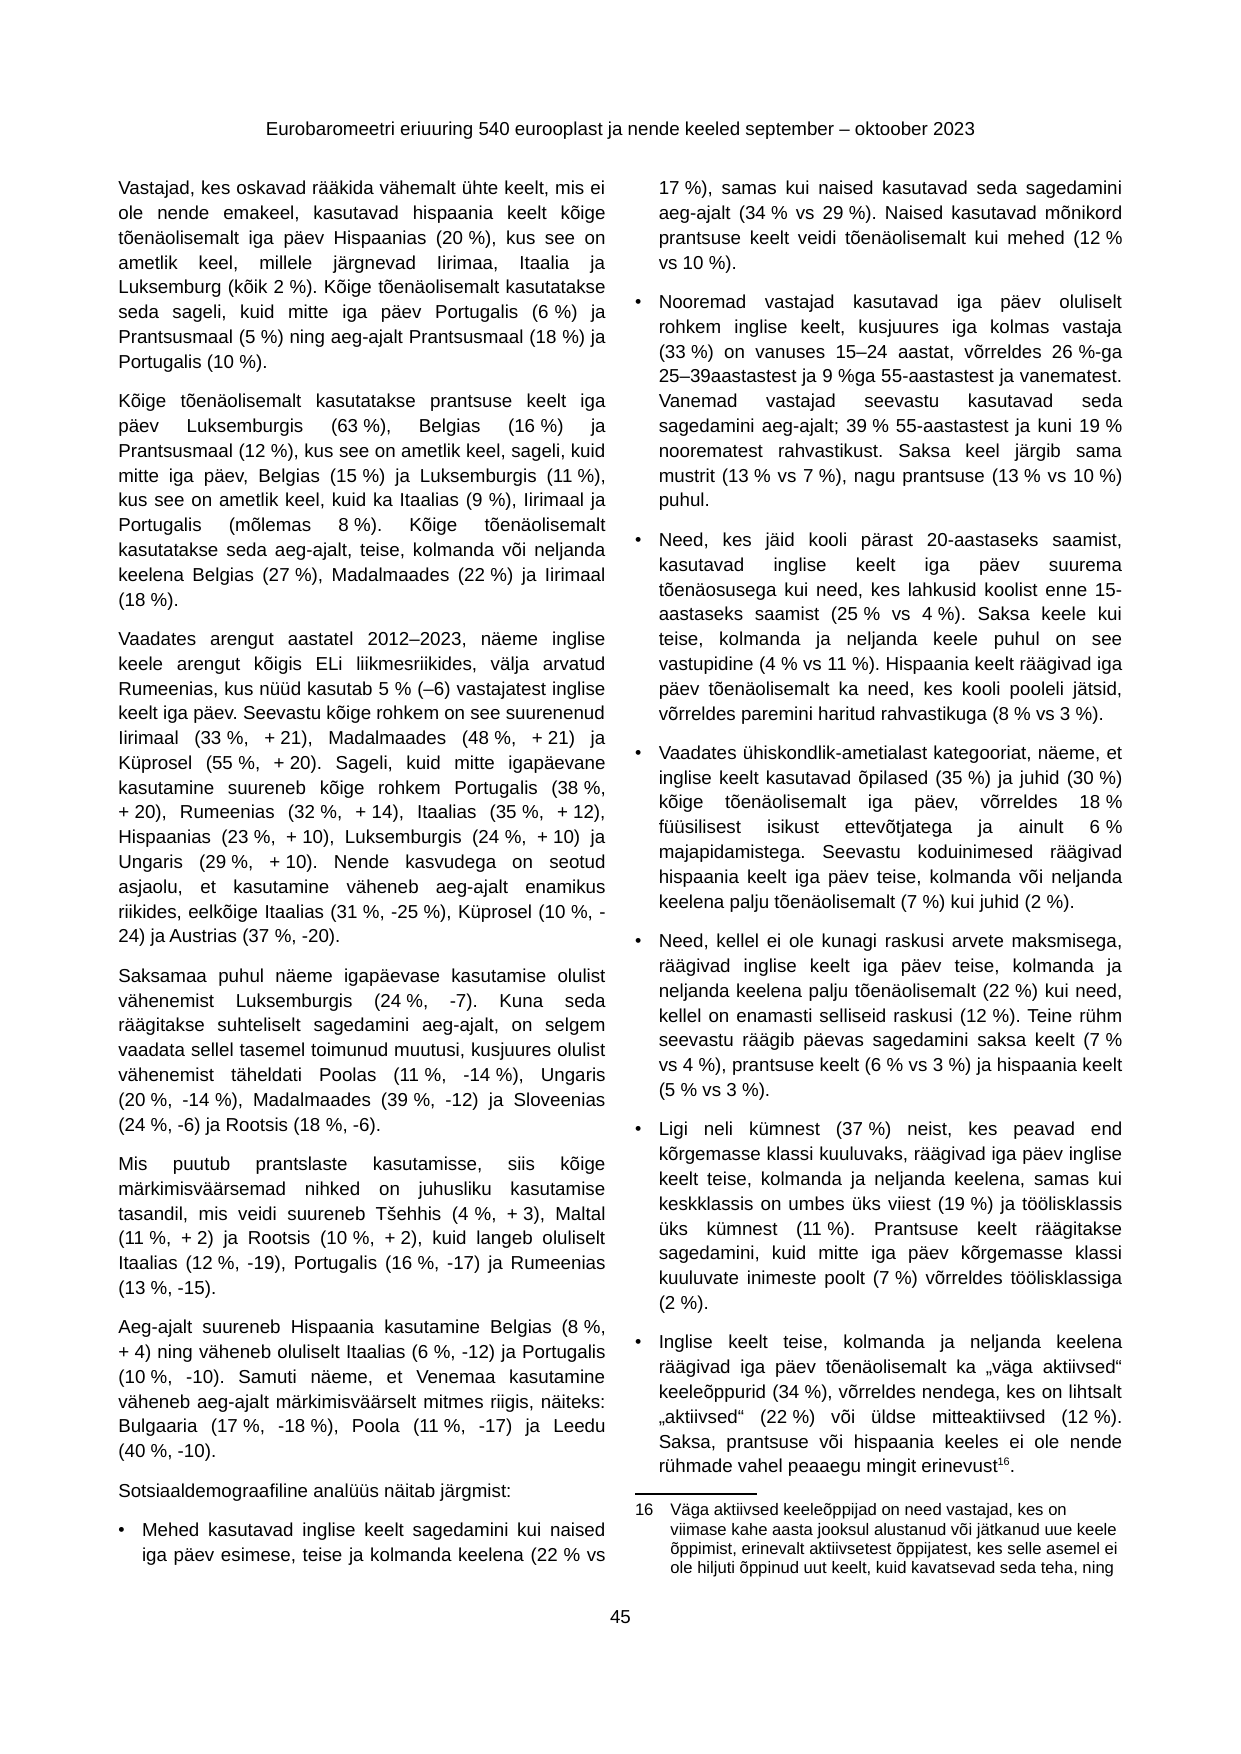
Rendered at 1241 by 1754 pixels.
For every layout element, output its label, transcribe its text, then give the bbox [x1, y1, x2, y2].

list 17 %), samas kui naised kasutavad seda sagedamini aeg-ajalt (34 % vs 29 %). Naised kasutavad mõnikord prantsuse keelt veidi tõenäolisemalt kui mehed (12 % vs 10 %). [635, 177, 1122, 273]
list Nooremad vastajad kasutavad iga päev oluliselt rohkem inglise keelt, kusjuures iga kolmas vastaja (33 %) on vanuses 15–24 aastat, võrreldes 26 %-ga 25–39aastastest ja 9 %ga 55-aastastest ja vanematest. Vanemad vastajad seevastu kasutavad seda sagedamini aeg-ajalt; 39 % 55-aastastest ja kuni 19 % noorematest rahvastikust. Saksa keel järgib sama mustrit (13 % vs 7 %), nagu prantsuse (13 % vs 10 %) puhul. [635, 291, 1122, 511]
list Vaadates ühiskondlik-ametialast kategooriat, näeme, et inglise keelt kasutavad õpilased (35 %) ja juhid (30 %) kõige tõenäolisemalt iga päev, võrreldes 18 % füüsilisest isikust ettevõtjatega ja ainult 6 % majapidamistega. Seevastu koduinimesed räägivad hispaania keelt iga päev teise, kolmanda või neljanda keelena palju tõenäolisemalt (7 %) kui juhid (2 %). [635, 742, 1122, 912]
list Need, kes jäid kooli pärast 20-aastaseks saamist, kasutavad inglise keelt iga päev suurema tõenäosusega kui need, kes lahkusid koolist enne 15-aastaseks saamist (25 % vs 4 %). Saksa keele kui teise, kolmanda ja neljanda keele puhul on see vastupidine (4 % vs 11 %). Hispaania keelt räägivad iga päev tõenäolisemalt ka need, kes kooli pooleli jätsid, võrreldes paremini haritud rahvastikuga (8 % vs 3 %). [635, 529, 1122, 724]
text Sotsiaaldemograafiline analüüs näitab järgmist: [118, 1479, 605, 1501]
text Aeg-ajalt suureneb Hispaania kasutamine Belgias (8 %, + 4) ning väheneb oluliselt Itaalias (6 %, -12) ja Portugalis (10 %, -10). Samuti näeme, et Venemaa kasutamine väheneb aeg-ajalt märkimisväärselt mitmes riigis, näiteks: Bulgaaria (17 %, -18 %), Poola (11 %, -17) ja Leedu (40 %, -10). [118, 1316, 605, 1462]
text Kõige tõenäolisemalt kasutatakse prantsuse keelt iga päev Luksemburgis (63 %), Belgias (16 %) ja Prantsusmaal (12 %), kus see on ametlik keel, sageli, kuid mitte iga päev, Belgias (15 %) ja Luksemburgis (11 %), kus see on ametlik keel, kuid ka Itaalias (9 %), Iirimaal ja Portugalis (mõlemas 8 %). Kõige tõenäolisemalt kasutatakse seda aeg-ajalt, teise, kolmanda või neljanda keelena Belgias (27 %), Madalmaades (22 %) ja Iirimaal (18 %). [118, 390, 605, 610]
text Vaadates arengut aastatel 2012–2023, näeme inglise keele arengut kõigis ELi liikmesriikides, välja arvatud Rumeenias, kus nüüd kasutab 5 % (–6) vastajatest inglise keelt iga päev. Seevastu kõige rohkem on see suurenenud Iirimaal (33 %, + 21), Madalmaades (48 %, + 21) ja Küprosel (55 %, + 20). Sageli, kuid mitte igapäevane kasutamine suureneb kõige rohkem Portugalis (38 %, + 20), Rumeenias (32 %, + 14), Itaalias (35 %, + 12), Hispaanias (23 %, + 10), Luksemburgis (24 %, + 10) ja Ungaris (29 %, + 10). Nende kasvudega on seotud asjaolu, et kasutamine väheneb aeg-ajalt enamikus riikides, eelkõige Itaalias (31 %, -25 %), Küprosel (10 %, -24) ja Austrias (37 %, -20). [118, 628, 605, 947]
text Saksamaa puhul näeme igapäevase kasutamise olulist vähenemist Luksemburgis (24 %, -7). Kuna seda räägitakse suhteliselt sagedamini aeg-ajalt, on selgem vaadata sellel tasemel toimunud muutusi, kusjuures olulist vähenemist täheldati Poolas (11 %, -14 %), Ungaris (20 %, -14 %), Madalmaades (39 %, -12) ja Sloveenias (24 %, -6) ja Rootsis (18 %, -6). [118, 964, 605, 1135]
list Need, kellel ei ole kunagi raskusi arvete maksmisega, räägivad inglise keelt iga päev teise, kolmanda ja neljanda keelena palju tõenäolisemalt (22 %) kui need, kellel on enamasti selliseid raskusi (12 %). Teine rühm seevastu räägib päevas sagedamini saksa keelt (7 % vs 4 %), prantsuse keelt (6 % vs 3 %) ja hispaania keelt (5 % vs 3 %). [635, 930, 1122, 1100]
list Inglise keelt teise, kolmanda ja neljanda keelena räägivad iga päev tõenäolisemalt ka „väga aktiivsed“ keeleõppurid (34 %), võrreldes nendega, kes on lihtsalt „aktiivsed“ (22 %) või üldse mitteaktiivsed (12 %). Saksa, prantsuse või hispaania keeles ei ole nende rühmade vahel peaaegu mingit erinevust. [635, 1331, 1122, 1477]
text Vastajad, kes oskavad rääkida vähemalt ühte keelt, mis ei ole nende emakeel, kasutavad hispaania keelt kõige tõenäolisemalt iga päev Hispaanias (20 %), kus see on ametlik keel, millele järgnevad Iirimaa, Itaalia ja Luksemburg (kõik 2 %). Kõige tõenäolisemalt kasutatakse seda sageli, kuid mitte iga päev Portugalis (6 %) ja Prantsusmaal (5 %) ning aeg-ajalt Prantsusmaal (18 %) ja Portugalis (10 %). [118, 177, 605, 372]
list Väga aktiivsed keeleõppijad on need vastajad, kes on viimase kahe aasta jooksul alustanud või jätkanud uue keele õppimist, erinevalt aktiivsetest õppijatest, kes selle asemel ei ole hiljuti õppinud uut keelt, kuid kavatsevad seda teha, ning [635, 1500, 1122, 1577]
list Mehed kasutavad inglise keelt sagedamini kui naised iga päev esimese, teise ja kolmanda keelena (22 % vs [118, 1519, 605, 1565]
list Ligi neli kümnest (37 %) neist, kes peavad end kõrgemasse klassi kuuluvaks, räägivad iga päev inglise keelt teise, kolmanda ja neljanda keelena, samas kui keskklassis on umbes üks viiest (19 %) ja töölisklassis üks kümnest (11 %). Prantsuse keelt räägitakse sagedamini, kuid mitte iga päev kõrgemasse klassi kuuluvate inimeste poolt (7 %) võrreldes töölisklassiga (2 %). [635, 1118, 1122, 1313]
text Mis puutub prantslaste kasutamisse, siis kõige märkimisväärsemad nihked on juhusliku kasutamise tasandil, mis veidi suureneb Tšehhis (4 %, + 3), Maltal (11 %, + 2) ja Rootsis (10 %, + 2), kuid langeb oluliselt Itaalias (12 %, -19), Portugalis (16 %, -17) ja Rumeenias (13 %, -15). [118, 1153, 605, 1298]
